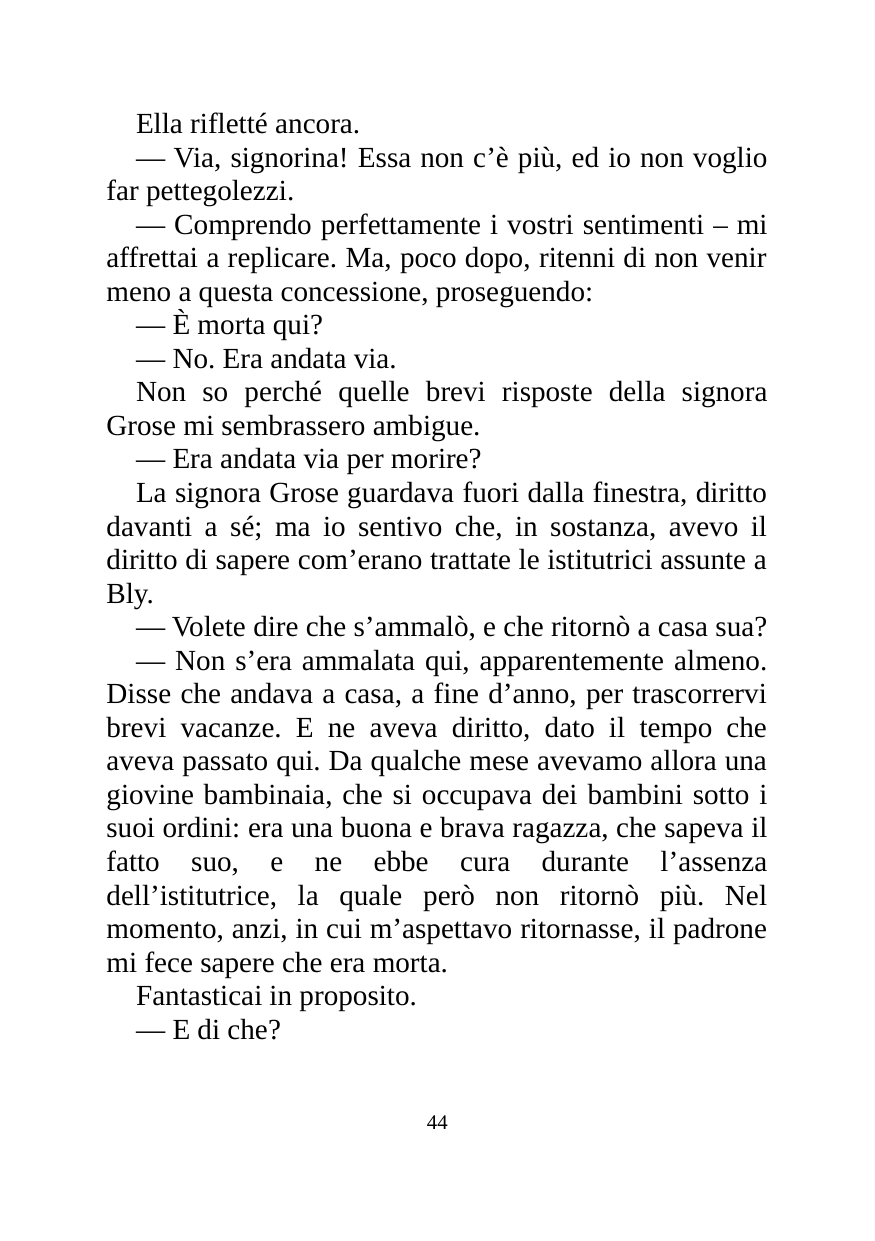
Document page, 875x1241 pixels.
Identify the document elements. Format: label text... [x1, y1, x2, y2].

text Fantasticai in proposito. [106, 978, 768, 1012]
text — No. Era andata via. [106, 341, 768, 374]
text — E di che? [106, 1012, 768, 1045]
text — Comprendo perfettamente i vostri sentimenti – mi affrettai a replicare. Ma, poco dopo, ritenni di non venir meno a questa concessione, proseguendo: [106, 207, 768, 307]
text Ella rifletté ancora. [106, 106, 768, 140]
text — Non s’era ammalata qui, apparentemente almeno. Disse che andava a casa, a fine d’anno, per trascorrervi brevi vacanze. E ne aveva diritto, dato il tempo che aveva passato qui. Da qualche mese avevamo allora una giovine bambinaia, che si occupava dei bambini sotto i suoi ordini: era una buona e brava ragazza, che sapeva il fatto suo, e ne ebbe cura durante l’assenza dell’istitutrice, la quale però non ritornò più. Nel momento, anzi, in cui m’aspettavo ritornasse, il padrone mi fece sapere che era morta. [106, 643, 768, 978]
text — Volete dire che s’ammalò, e che ritornò a casa sua? [106, 609, 768, 643]
text — Via, signorina! Essa non c’è più, ed io non voglio far pettegolezzi. [106, 140, 768, 207]
text — Era andata via per morire? [106, 442, 768, 475]
text Non so perché quelle brevi risposte della signora Grose mi sembrassero ambigue. [106, 374, 768, 442]
text — È morta qui? [106, 307, 768, 341]
text La signora Grose guardava fuori dalla finestra, diritto davanti a sé; ma io sentivo che, in sostanza, avevo il diritto di sapere com’erano trattate le istitutrici assunte a Bly. [106, 475, 768, 609]
